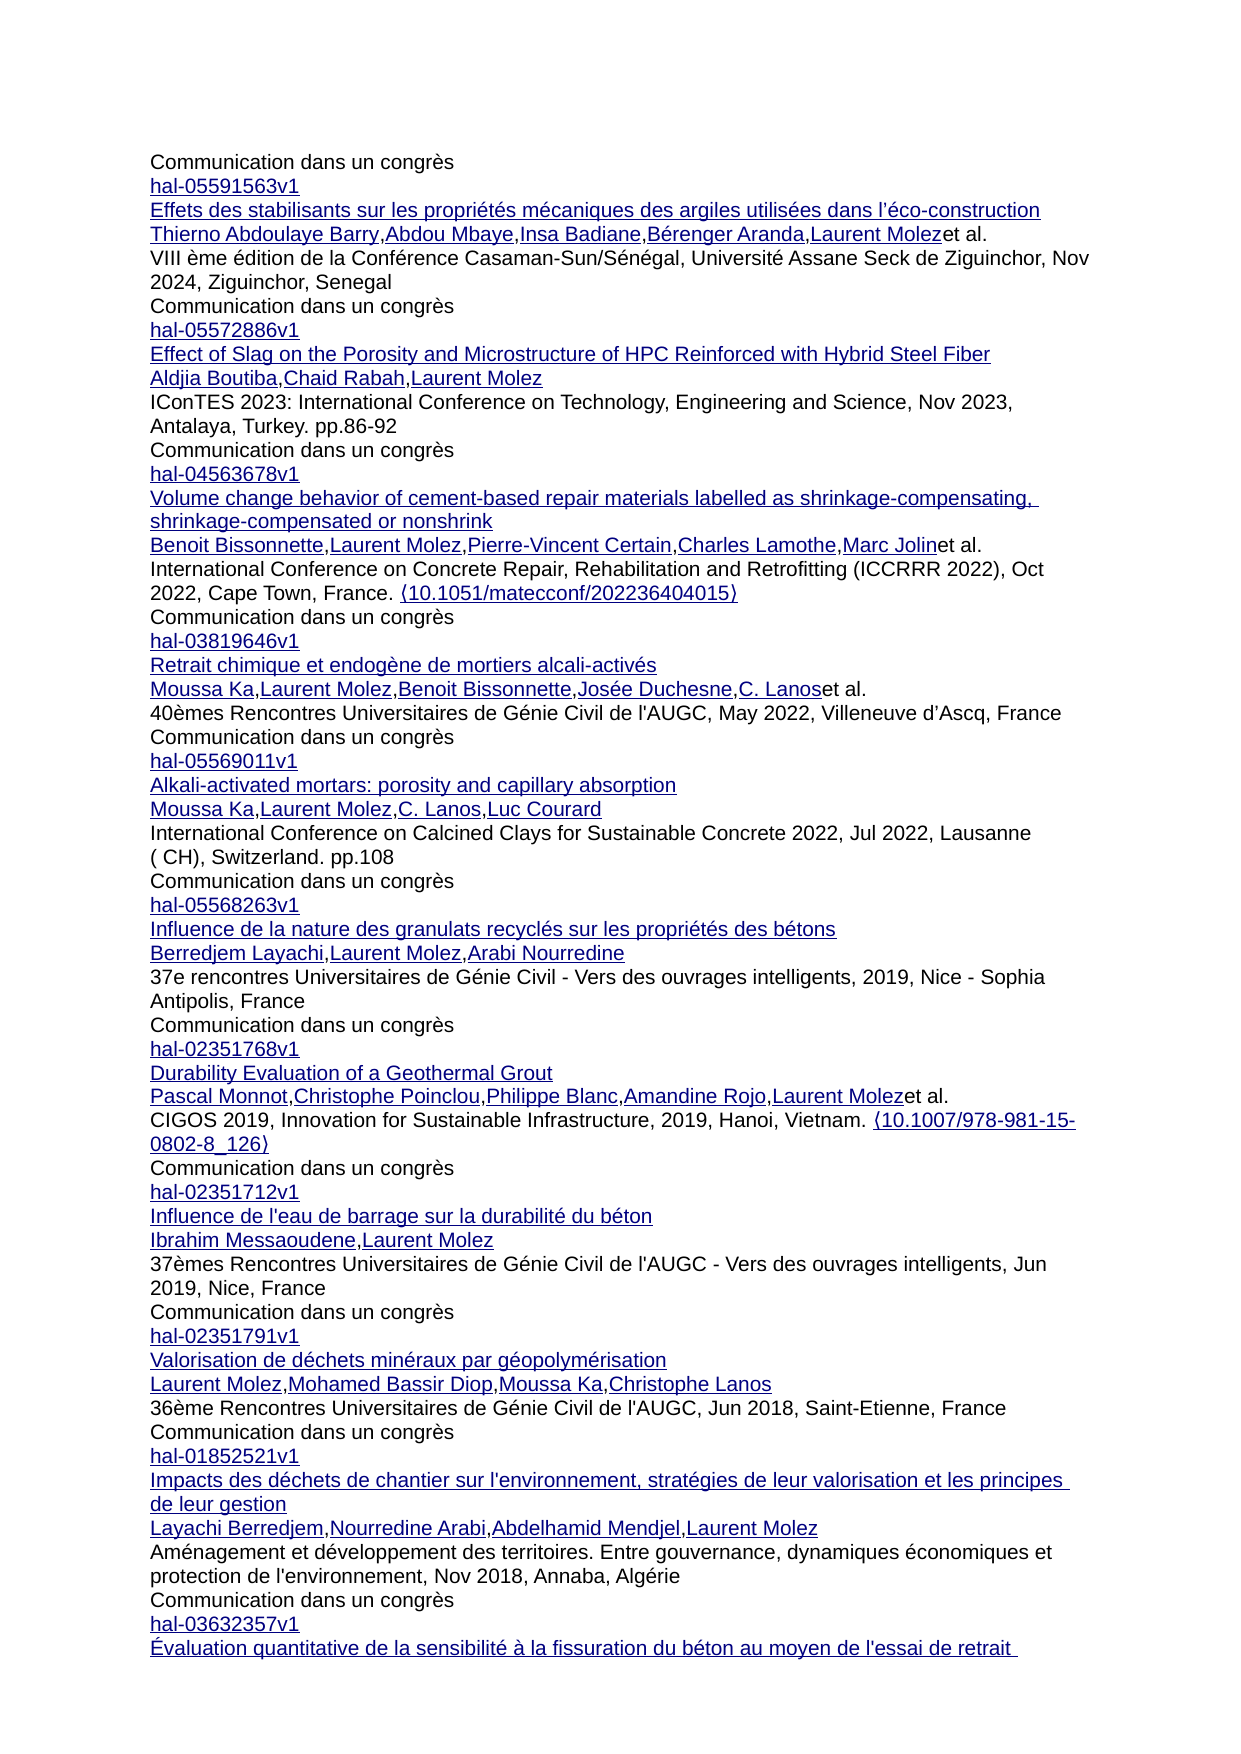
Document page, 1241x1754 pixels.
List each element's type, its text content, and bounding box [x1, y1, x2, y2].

table_cell Volume change behavior of cement-based repair materials labelled as shrinkage-compensating, shrinkage-compensated or nonshrink Benoit Bissonnette,Laurent Molez,Pierre-Vincent Certain,Charles Lamothe,Marc Jolinet al. International Conference on Concrete Repair, Rehabilitation and Retrofitting (ICCRRR 2022), Oct 2022, Cape Town, France. ⟨10.1051/matecconf/202236404015⟩ Communication dans un congrès hal-03819646v1 [150, 485, 1090, 653]
table_cell Évaluation quantitative de la sensibilité à la fissuration du béton au moyen de l'essai de retrait [150, 1635, 1090, 1659]
table_cell Valorisation de déchets minéraux par géopolymérisation Laurent Molez,Mohamed Bassir Diop,Moussa Ka,Christophe Lanos 36ème Rencontres Universitaires de Génie Civil de l'AUGC, Jun 2018, Saint-Etienne, France Communication dans un congrès hal-01852521v1 [150, 1348, 1090, 1468]
table_cell Effect of Slag on the Porosity and Microstructure of HPC Reinforced with Hybrid Steel Fiber Aldjia Boutiba,Chaid Rabah,Laurent Molez IConTES 2023: International Conference on Technology, Engineering and Science, Nov 2023, Antalaya, Turkey. pp.86-92 Communication dans un congrès hal-04563678v1 [150, 342, 1090, 485]
table_cell Influence de l'eau de barrage sur la durabilité du béton Ibrahim Messaoudene,Laurent Molez 37èmes Rencontres Universitaires de Génie Civil de l'AUGC - Vers des ouvrages intelligents, Jun 2019, Nice, France Communication dans un congrès hal-02351791v1 [150, 1204, 1090, 1348]
table_cell Alkali-activated mortars: porosity and capillary absorption Moussa Ka,Laurent Molez,C. Lanos,Luc Courard International Conference on Calcined Clays for Sustainable Concrete 2022, Jul 2022, Lausanne ( CH), Switzerland. pp.108 Communication dans un congrès hal-05568263v1 [150, 773, 1090, 917]
table_cell Durability Evaluation of a Geothermal Grout Pascal Monnot,Christophe Poinclou,Philippe Blanc,Amandine Rojo,Laurent Molezet al. CIGOS 2019, Innovation for Sustainable Infrastructure, 2019, Hanoi, Vietnam. ⟨10.1007/978-981-15-0802-8_126⟩ Communication dans un congrès hal-02351712v1 [150, 1060, 1090, 1204]
table_cell Retrait chimique et endogène de mortiers alcali-activés Moussa Ka,Laurent Molez,Benoit Bissonnette,Josée Duchesne,C. Lanoset al. 40èmes Rencontres Universitaires de Génie Civil de l'AUGC, May 2022, Villeneuve d’Ascq, France Communication dans un congrès hal-05569011v1 [150, 653, 1090, 773]
table_cell Impacts des déchets de chantier sur l'environnement, stratégies de leur valorisation et les principes de leur gestion Layachi Berredjem,Nourredine Arabi,Abdelhamid Mendjel,Laurent Molez Aménagement et développement des territoires. Entre gouvernance, dynamiques économiques et protection de l'environnement, Nov 2018, Annaba, Algérie Communication dans un congrès hal-03632357v1 [150, 1468, 1090, 1635]
table_cell Communication dans un congrès hal-05591563v1 [150, 150, 1090, 198]
table_cell Effets des stabilisants sur les propriétés mécaniques des argiles utilisées dans l’éco-construction Thierno Abdoulaye Barry,Abdou Mbaye,Insa Badiane,Bérenger Aranda,Laurent Molezet al. VIII ème édition de la Conférence Casaman-Sun/Sénégal, Université Assane Seck de Ziguinchor, Nov 2024, Ziguinchor, Senegal Communication dans un congrès hal-05572886v1 [150, 198, 1090, 342]
table_cell Influence de la nature des granulats recyclés sur les propriétés des bétons Berredjem Layachi,Laurent Molez,Arabi Nourredine 37e rencontres Universitaires de Génie Civil - Vers des ouvrages intelligents, 2019, Nice - Sophia Antipolis, France Communication dans un congrès hal-02351768v1 [150, 917, 1090, 1060]
